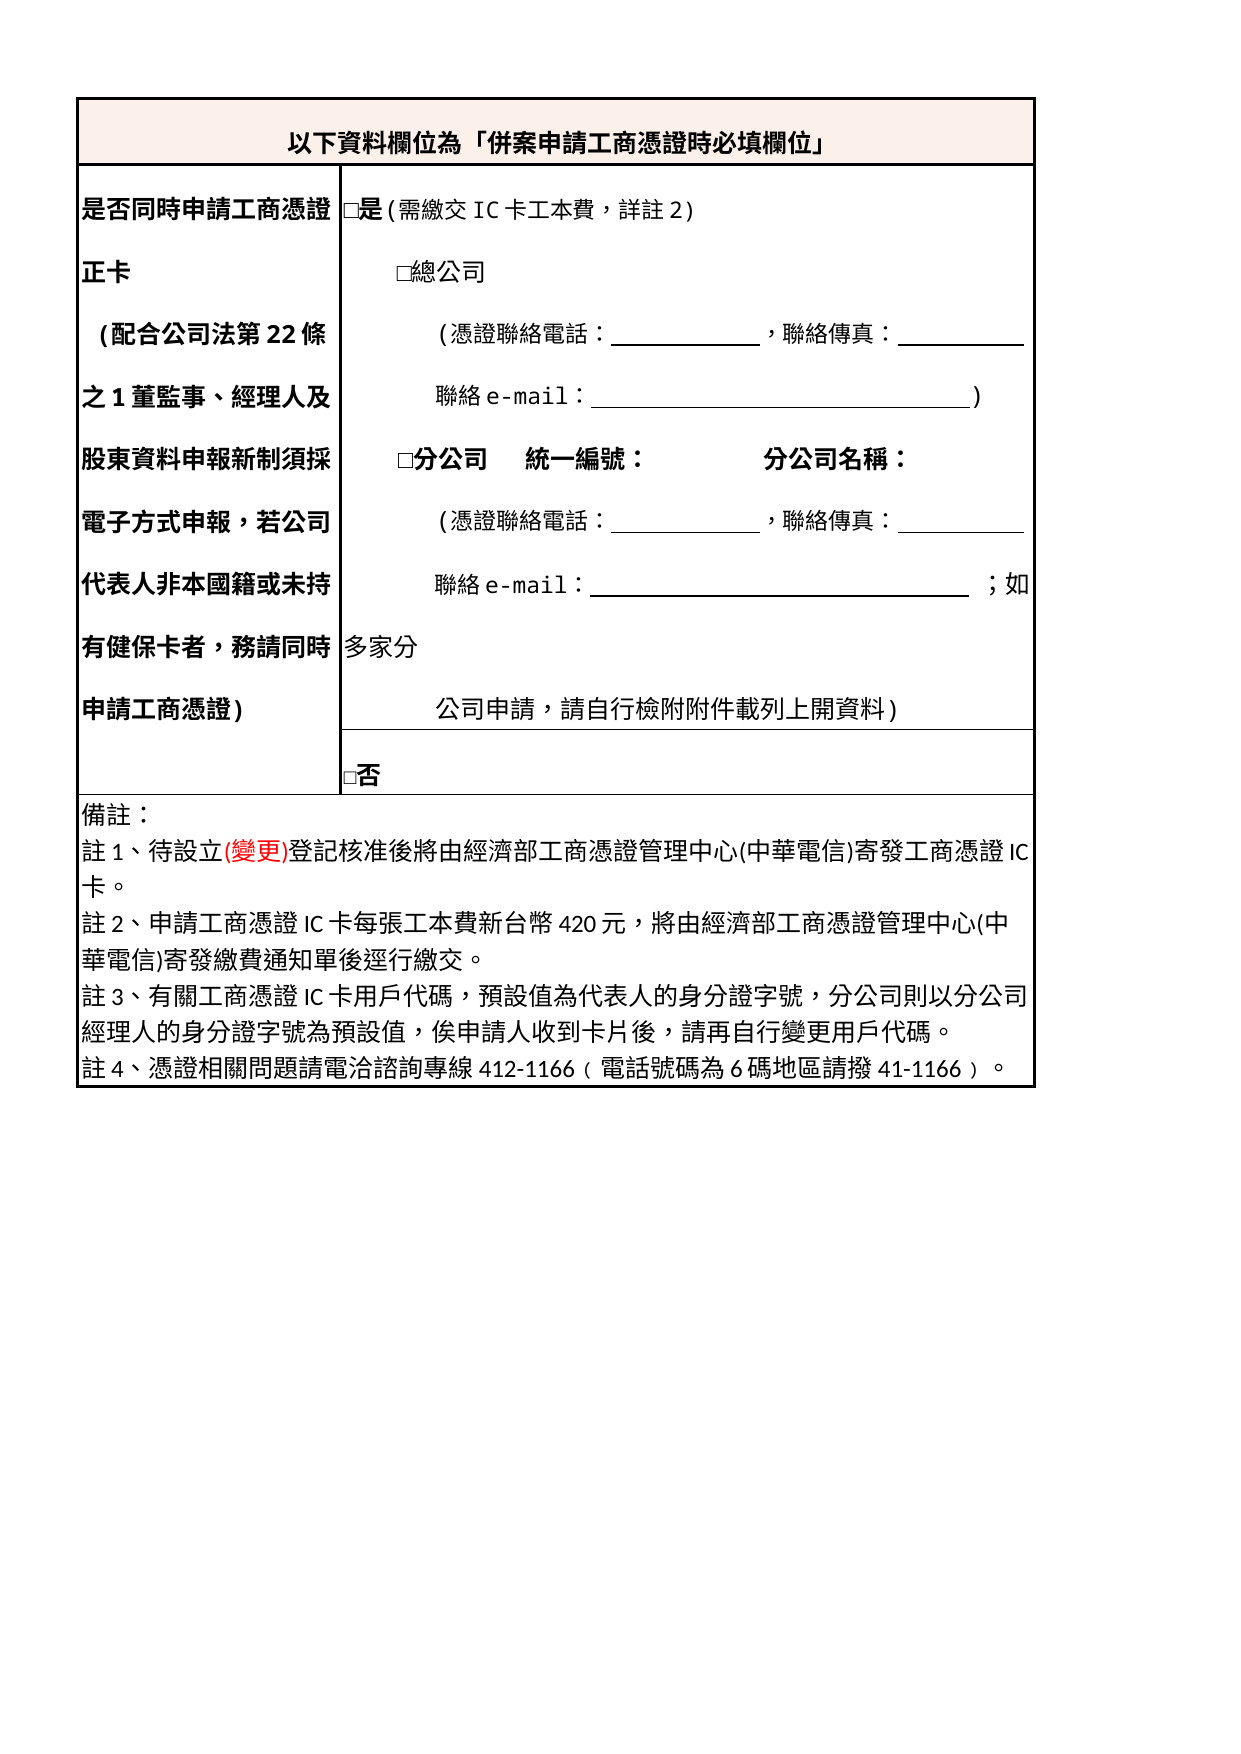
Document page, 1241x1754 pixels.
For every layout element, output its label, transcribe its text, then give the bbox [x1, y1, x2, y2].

table_cell □否 [342, 730, 1033, 794]
table_cell □是(需繳交IC卡工本費，詳註2) □總公司 (憑證聯絡電話： ，聯絡傳真： 聯絡e-mail： ) □分公司 統一編號： 分公司名稱： (憑證聯絡電話： ，聯絡傳真： 聯絡e-mail： ；如多家分 公司申請，請自行檢附附件載列上開資料) [342, 166, 1033, 728]
table_cell 備註： 註1、待設立(變更)登記核准後將由經濟部工商憑證管理中心(中華電信)寄發工商憑證IC卡。 註2、申請工商憑證IC卡每張工本費新台幣420元，將由經濟部工商憑證管理中心(中華電信)寄發繳費通知單後逕行繳交。 註3、有關工商憑證IC卡用戶代碼，預設值為代表人的身分證字號，分公司則以分公司經理人的身分證字號為預設值，俟申請人收到卡片後，請再自行變更用戶代碼。 註4、憑證相關問題請電洽諮詢專線412-1166﹙電話號碼為6碼地區請撥41-1166﹚。 [79, 795, 1033, 1085]
table_cell 是否同時申請工商憑證正卡 (配合公司法第22條之1董監事、經理人及股東資料申報新制須採電子方式申報，若公司代表人非本國籍或未持有健保卡者，務請同時申請工商憑證) [79, 166, 339, 794]
table_cell 以下資料欄位為「併案申請工商憑證時必填欄位」 [79, 100, 1033, 163]
